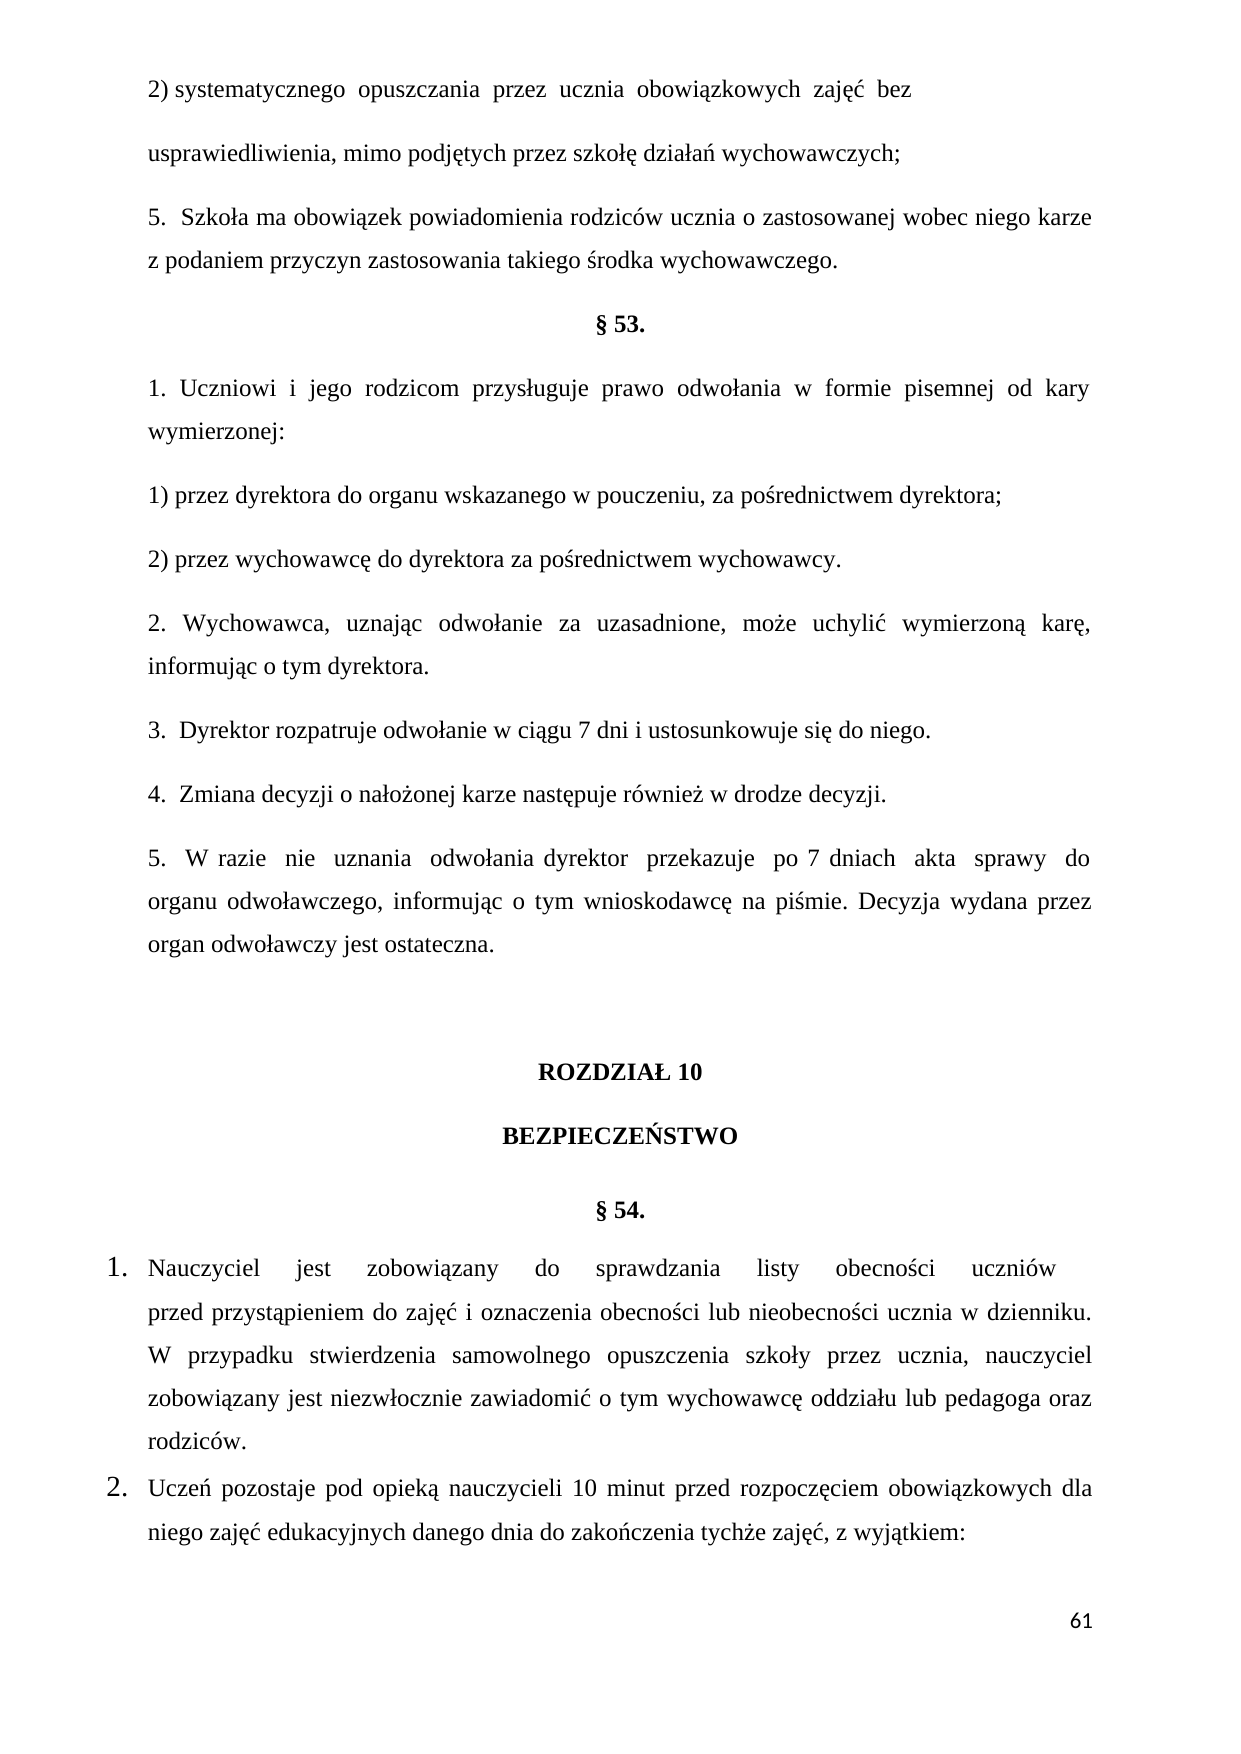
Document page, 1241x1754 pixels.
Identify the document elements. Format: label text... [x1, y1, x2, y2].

text § 53. [148, 309, 1093, 337]
text usprawiedliwienia, mimo podjętych przez szkołę działań wychowawczych; [148, 138, 1093, 166]
text BEZPIECZEŃSTWO [148, 1121, 1093, 1149]
text § 54. [148, 1195, 1093, 1224]
list Nauczyciel jest zobowiązany do sprawdzania listy obecności uczniów przed przystąpieniem do zajęć i oznaczenia obecności lub nieobecności ucznia w dzienniku. W przypadku stwierdzenia samowolnego opuszczenia szkoły przez ucznia, nauczyciel zobowiązany jest niezwłocznie zawiadomić o tym wychowawcę oddziału lub pedagoga oraz rodziców. [106, 1249, 1093, 1455]
text 5. W razie nie uznania odwołania dyrektor przekazuje po 7 dniach akta sprawy do organu odwoławczego, informując o tym wnioskodawcę na piśmie. Decyzja wydana przez organ odwoławczy jest ostateczna. [148, 843, 1093, 958]
text 2) przez wychowawcę do dyrektora za pośrednictwem wychowawcy. [148, 544, 1093, 572]
text 1. Uczniowi i jego rodzicom przysługuje prawo odwołania w formie pisemnej od kary wymierzonej: [148, 373, 1093, 444]
text 5. Szkoła ma obowiązek powiadomienia rodziców ucznia o zastosowanej wobec niego karze z podaniem przyczyn zastosowania takiego środka wychowawczego. [148, 202, 1093, 273]
text 2) systematycznego opuszczania przez ucznia obowiązkowych zajęć bez [148, 74, 1093, 102]
list Uczeń pozostaje pod opieką nauczycieli 10 minut przed rozpoczęciem obowiązkowych dla niego zajęć edukacyjnych danego dnia do zakończenia tychże zajęć, z wyjątkiem: [106, 1469, 1093, 1546]
text ROZDZIAŁ 10 [148, 1057, 1093, 1086]
text 1) przez dyrektora do organu wskazanego w pouczeniu, za pośrednictwem dyrektora; [148, 480, 1093, 508]
text 3. Dyrektor rozpatruje odwołanie w ciągu 7 dni i ustosunkowuje się do niego. [148, 715, 1093, 743]
text 2. Wychowawca, uznając odwołanie za uzasadnione, może uchylić wymierzoną karę, informując o tym dyrektora. [148, 608, 1093, 679]
text 4. Zmiana decyzji o nałożonej karze następuje również w drodze decyzji. [148, 779, 1093, 807]
